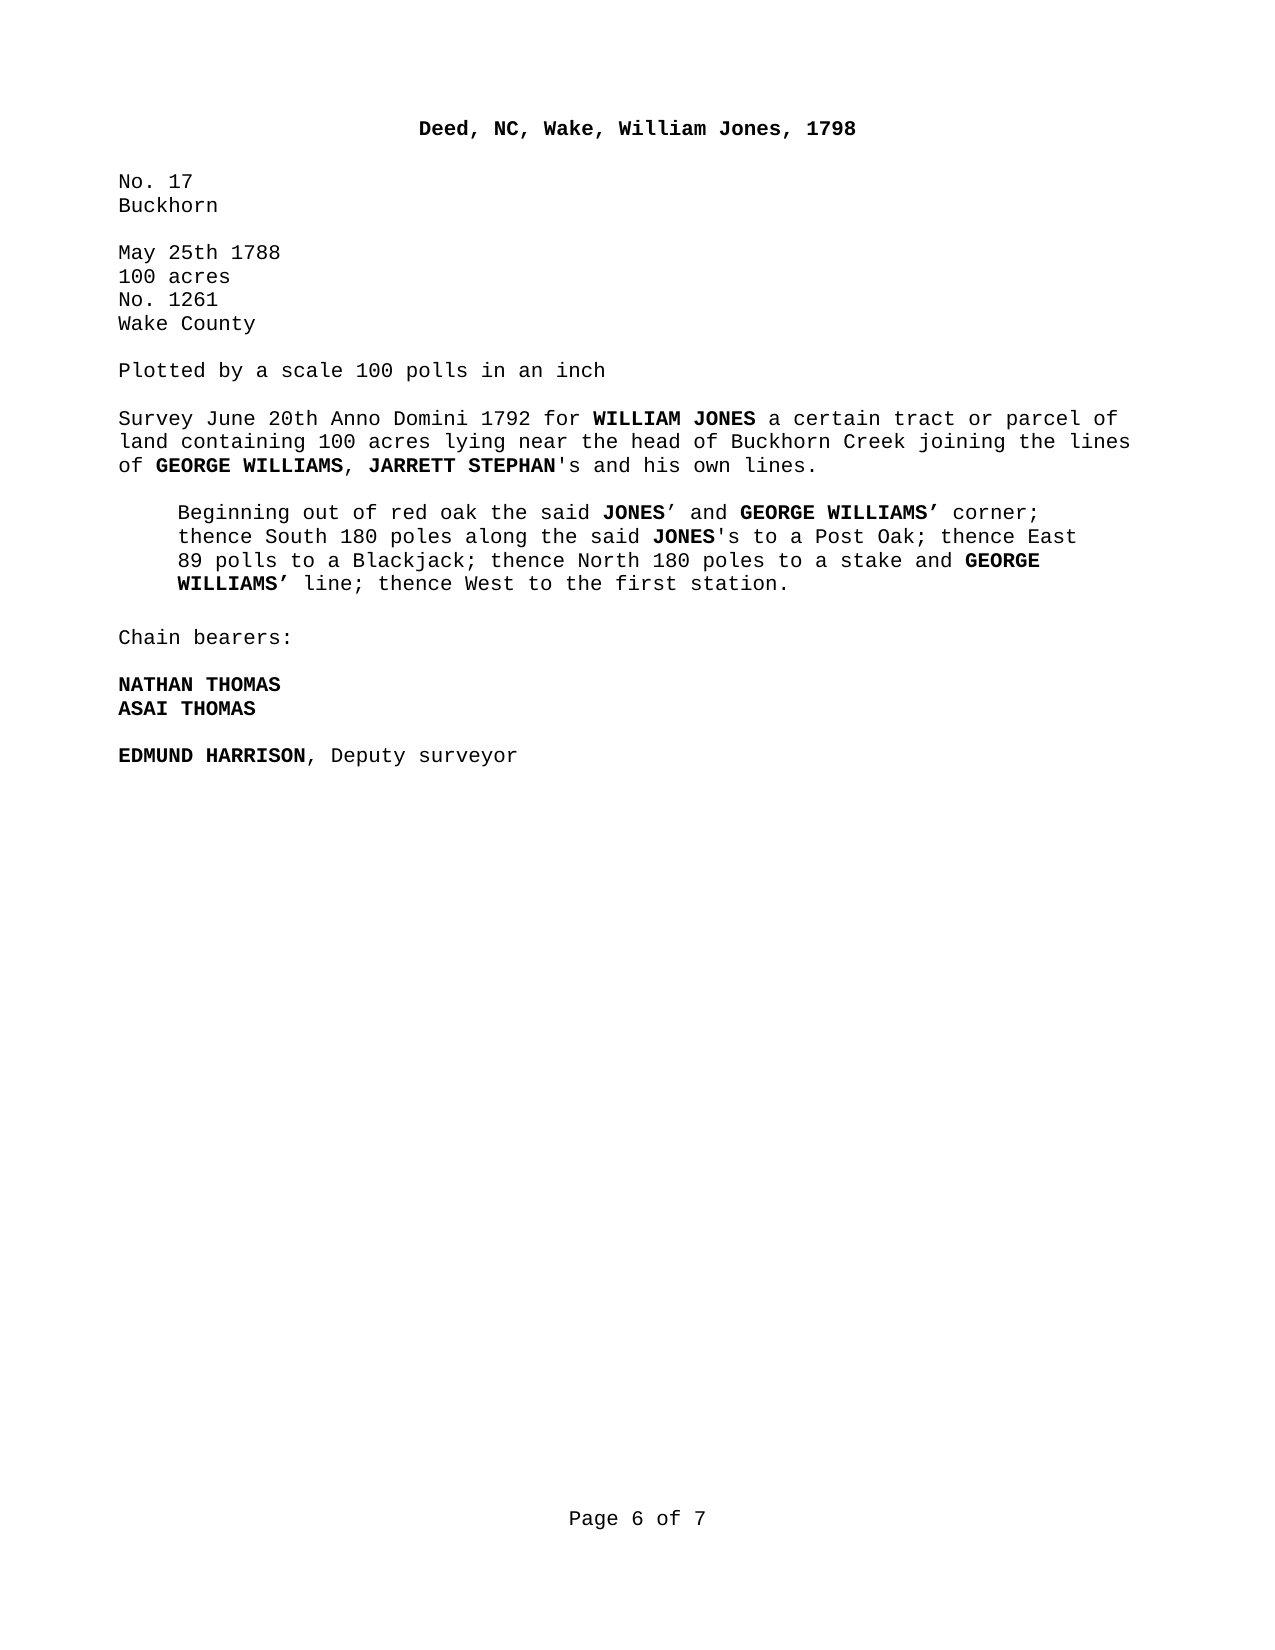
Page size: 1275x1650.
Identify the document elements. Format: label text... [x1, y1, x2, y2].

text Beginning out of red oak the said Jones’ and George Williams’ corner; thence South 180 poles along the said Jones's to a Post Oak; thence East 89 polls to a Blackjack; thence North 180 poles to a stake and George Williams’ line; thence West to the first station. [177, 502, 1098, 597]
text Buckhorn [118, 195, 1157, 218]
text No. 17 [118, 171, 1157, 195]
text Edmund Harrison, Deputy surveyor [118, 745, 1157, 769]
text 100 acres [118, 266, 1157, 289]
text May 25th 1788 [118, 242, 1157, 266]
text Wake County [118, 313, 1157, 337]
text Survey June 20th Anno Domini 1792 for WILLIAM JONES a certain tract or parcel of land containing 100 acres lying near the head of Buckhorn Creek joining the lines of George Williams, Jarrett StePHan's and his own lines. [118, 408, 1157, 479]
text Plotted by a scale 100 polls in an inch [118, 360, 1157, 384]
text Chain bearers: [118, 627, 1157, 651]
text asai Thomas [118, 698, 1157, 721]
text Nathan Thomas [118, 674, 1157, 698]
text No. 1261 [118, 289, 1157, 313]
